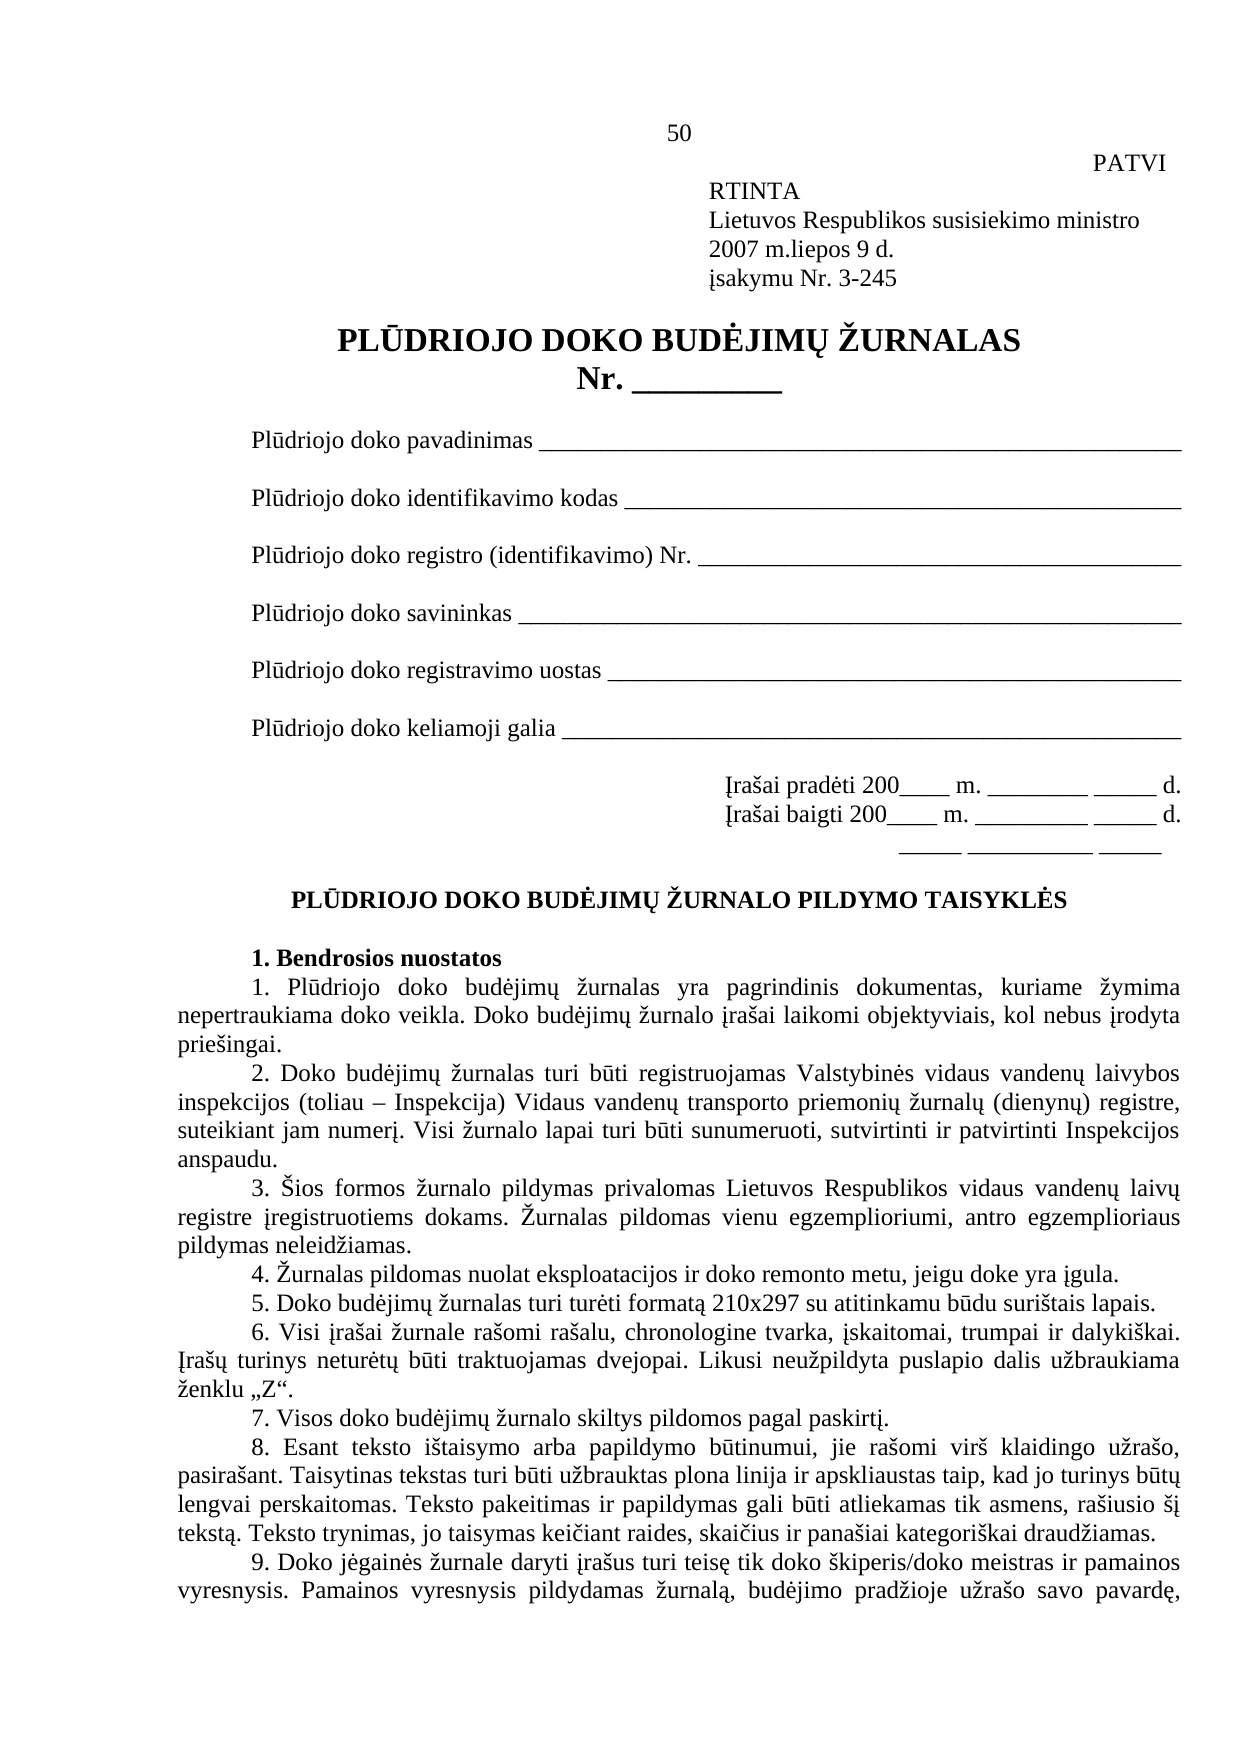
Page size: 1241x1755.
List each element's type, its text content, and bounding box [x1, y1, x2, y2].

text _____ __________ _____ [177, 828, 1161, 857]
text 8. Esant teksto ištaisymo arba papildymo būtinumui, jie rašomi virš klaidingo užrašo, pasirašant. Taisytinas tekstas turi būti užbrauktas plona linija ir apskliaustas taip, kad jo turinys būtų lengvai perskaitomas. Teksto pakeitimas ir papildymas gali būti atliekamas tik asmens, rašiusio šį tekstą. Teksto trynimas, jo taisymas keičiant raides, skaičius ir panašiai kategoriškai draudžiamas. [177, 1432, 1181, 1547]
text PATVIRTINTA [709, 148, 1181, 205]
text Įrašai baigti 200____ m. _________ _____ d. [177, 799, 1181, 828]
text įsakymu Nr. 3-245 [177, 263, 1181, 291]
text Plūdriojo doko registro (identifikavimo) Nr. [177, 541, 1181, 569]
text 1. Plūdriojo doko budėjimų žurnalas yra pagrindinis dokumentas, kuriame žymima nepertraukiama doko veikla. Doko budėjimų žurnalo įrašai laikomi objektyviais, kol nebus įrodyta priešingai. [177, 972, 1181, 1058]
text 3. Šios formos žurnalo pildymas privalomas Lietuvos Respublikos vidaus vandenų laivų registre įregistruotiems dokams. Žurnalas pildomas vienu egzemplioriumi, antro egzemplioriaus pildymas neleidžiamas. [177, 1173, 1181, 1259]
text Plūdriojo doko pavadinimas [177, 426, 1181, 454]
text Plūdriojo doko registravimo uostas [177, 656, 1181, 684]
text Lietuvos Respublikos susisiekimo ministro [177, 205, 1181, 234]
text 5. Doko budėjimų žurnalas turi turėti formatą 210x297 su atitinkamu būdu surištais lapais. [177, 1288, 1181, 1317]
text Įrašai pradėti 200____ m. ________ _____ d. [177, 771, 1181, 799]
text 4. Žurnalas pildomas nuolat eksploatacijos ir doko remonto metu, jeigu doke yra įgula. [177, 1259, 1181, 1288]
text PLŪDRIOJO DOKO BUDĖJIMŲ ŽURNALO PILDYMO TAISYKLĖS [177, 886, 1181, 914]
text Plūdriojo doko identifikavimo kodas [177, 483, 1181, 512]
text 6. Visi įrašai žurnale rašomi rašalu, chronologine tvarka, įskaitomai, trumpai ir dalykiškai. Įrašų turinys neturėtų būti traktuojamas dvejopai. Likusi neužpildyta puslapio dalis užbraukiama ženklu „Z“. [177, 1317, 1181, 1403]
text Plūdriojo doko savininkas [177, 598, 1181, 627]
text Nr. _________ [177, 358, 1181, 397]
text 7. Visos doko budėjimų žurnalo skiltys pildomos pagal paskirtį. [177, 1403, 1181, 1432]
text PLŪDRIOJO DOKO BUDĖJIMŲ ŽURNALAS [177, 320, 1181, 358]
text 2007 m.liepos 9 d. [177, 234, 1181, 263]
text Plūdriojo doko keliamoji galia [177, 713, 1181, 742]
text 9. Doko jėgainės žurnale daryti įrašus turi teisę tik doko škiperis/doko meistras ir pamainos vyresnysis. Pamainos vyresnysis pildydamas žurnalą, budėjimo pradžioje užrašo savo pavardę, [177, 1547, 1181, 1604]
text 2. Doko budėjimų žurnalas turi būti registruojamas Valstybinės vidaus vandenų laivybos inspekcijos (toliau – Inspekcija) Vidaus vandenų transporto priemonių žurnalų (dienynų) registre, suteikiant jam numerį. Visi žurnalo lapai turi būti sunumeruoti, sutvirtinti ir patvirtinti Inspekcijos anspaudu. [177, 1058, 1181, 1173]
text 1. Bendrosios nuostatos [177, 943, 1181, 972]
